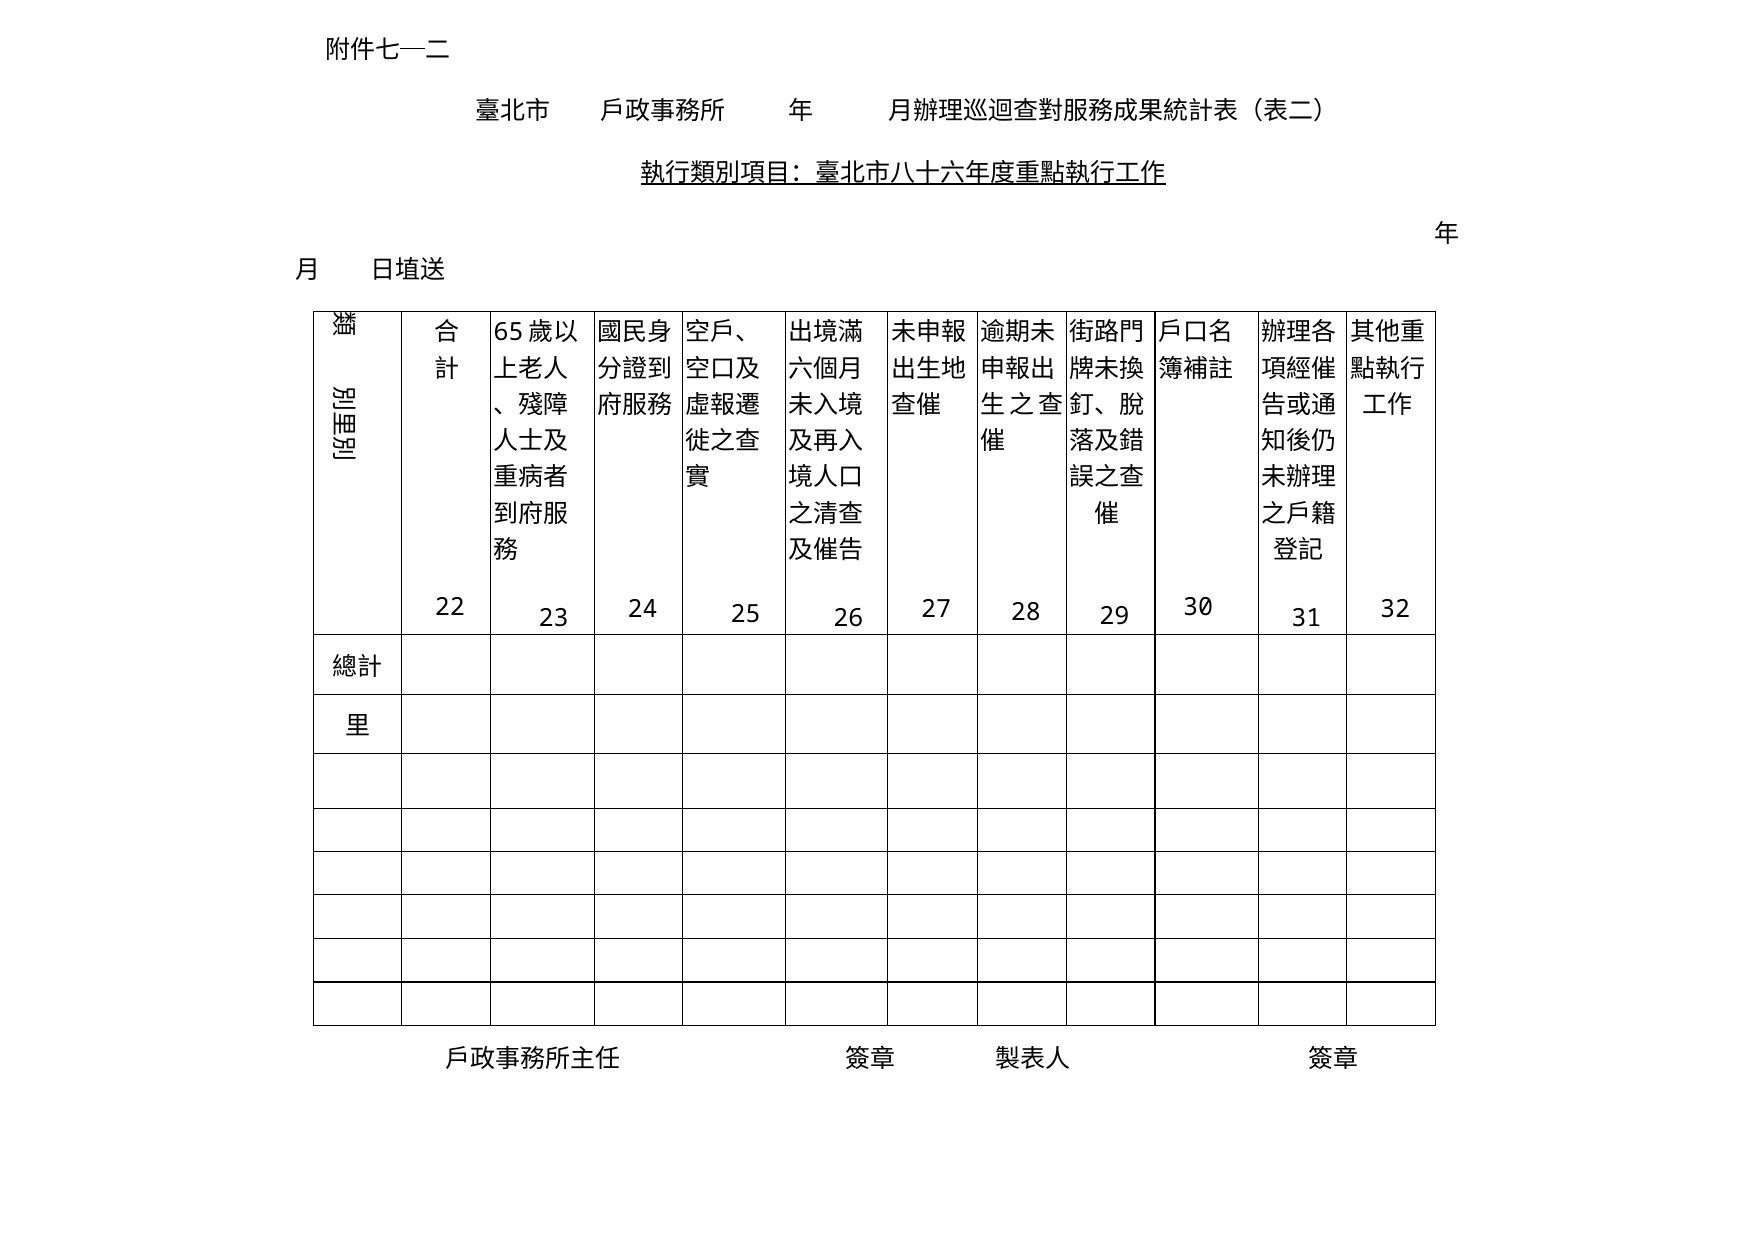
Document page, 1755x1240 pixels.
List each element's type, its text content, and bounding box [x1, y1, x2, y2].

table_cell [1347, 852, 1435, 894]
table_cell [491, 983, 594, 1025]
table_cell [978, 695, 1066, 752]
table_cell [683, 939, 785, 981]
table_cell [683, 695, 785, 752]
table_cell [314, 852, 401, 894]
table_cell [1259, 895, 1346, 938]
table_cell 里 [314, 695, 401, 752]
table_cell [595, 695, 682, 752]
table_cell [978, 754, 1066, 808]
table_cell [888, 754, 977, 808]
table_cell [683, 754, 785, 808]
table_cell [1156, 852, 1258, 894]
table_cell [978, 852, 1066, 894]
table_cell [1067, 809, 1154, 851]
table_cell [978, 809, 1066, 851]
table_cell [595, 754, 682, 808]
text 戶政事務所主任 簽章 製表人 簽章 [295, 1039, 1459, 1075]
table_cell [786, 983, 887, 1025]
table_cell [888, 695, 977, 752]
table_cell [1347, 754, 1435, 808]
table_cell [888, 852, 977, 894]
table_cell [491, 939, 594, 981]
table_cell [314, 895, 401, 938]
table_cell [1156, 895, 1258, 938]
table_cell [491, 754, 594, 808]
table_cell [1067, 983, 1154, 1025]
table_cell [683, 983, 785, 1025]
table_header 戶口名 簿補註 30 [1156, 312, 1258, 634]
table_cell [1347, 983, 1435, 1025]
table_cell [595, 635, 682, 694]
table_cell [888, 895, 977, 938]
table_cell [888, 939, 977, 981]
table_cell [402, 895, 490, 938]
table_cell [402, 754, 490, 808]
table_cell [1347, 635, 1435, 694]
table_cell [314, 983, 401, 1025]
table_cell [683, 635, 785, 694]
table_cell [1067, 895, 1154, 938]
table_cell [402, 939, 490, 981]
table_cell [1259, 852, 1346, 894]
table_cell [402, 695, 490, 752]
table_cell [888, 983, 977, 1025]
text 附件七─二 [295, 29, 1459, 66]
table_cell [595, 983, 682, 1025]
table_cell [1347, 895, 1435, 938]
table_cell [978, 939, 1066, 981]
table_cell [491, 635, 594, 694]
table_cell [402, 809, 490, 851]
table_header 國民身 分證到 府服務 24 [595, 312, 682, 634]
table_cell [683, 895, 785, 938]
table_cell [402, 983, 490, 1025]
table_cell [1259, 635, 1346, 694]
table_cell [314, 939, 401, 981]
table_header 類 別 里別 [314, 312, 401, 634]
table_cell [1347, 695, 1435, 752]
table_cell [978, 635, 1066, 694]
table_cell [1259, 983, 1346, 1025]
table_cell [978, 983, 1066, 1025]
table_cell [786, 635, 887, 694]
table_cell [491, 852, 594, 894]
table_cell [314, 809, 401, 851]
table_cell [402, 635, 490, 694]
table_cell [1156, 809, 1258, 851]
table_header 未申報 出生地 查催 27 [888, 312, 977, 634]
table_cell [1259, 939, 1346, 981]
table_cell [491, 895, 594, 938]
table_cell [786, 895, 887, 938]
table_cell [1156, 695, 1258, 752]
table_header 其他重 點執行 工作 32 [1347, 312, 1435, 634]
text 臺北市 戶政事務所 年 月辦理巡迴查對服務成果統計表（表二） [295, 91, 1459, 127]
table_cell [683, 809, 785, 851]
table_cell [1156, 754, 1258, 808]
table_cell [786, 939, 887, 981]
text 年 月 日埴送 [295, 213, 1459, 286]
table_header 辦理各 項經催 告或通 知後仍 未辦理 之戶籍 登記 31 [1259, 312, 1346, 634]
table_cell [786, 809, 887, 851]
table_header 空戶、 空口及 虛報遷 徙之查 實 25 [683, 312, 785, 634]
table_header 逾期未 申報出 生之查催 28 [978, 312, 1066, 634]
table_cell [595, 852, 682, 894]
table_cell 總計 [314, 635, 401, 694]
table_header 合 計 22 [402, 312, 490, 634]
table_cell [683, 852, 785, 894]
table_cell [1067, 695, 1154, 752]
table_header 街路門 牌未換 釘、脫 落及錯 誤之查 催 29 [1067, 312, 1154, 634]
table_cell [595, 809, 682, 851]
table_cell [888, 809, 977, 851]
table_cell [1347, 939, 1435, 981]
table_cell [1156, 635, 1258, 694]
table_cell [1347, 809, 1435, 851]
table_cell [1259, 809, 1346, 851]
table_cell [888, 635, 977, 694]
table_header 65歲以 上老人 、殘障 人士及 重病者 到府服 務 23 [491, 312, 594, 634]
table_cell [491, 809, 594, 851]
table_cell [491, 695, 594, 752]
text 執行類別項目：臺北市八十六年度重點執行工作 [295, 152, 1459, 188]
table_cell [595, 895, 682, 938]
table_cell [1156, 983, 1258, 1025]
table_cell [1067, 754, 1154, 808]
table_cell [1067, 939, 1154, 981]
table_cell [1067, 635, 1154, 694]
table_cell [786, 695, 887, 752]
table_cell [314, 754, 401, 808]
table_cell [1259, 754, 1346, 808]
table_cell [786, 754, 887, 808]
table_cell [1156, 939, 1258, 981]
table_cell [786, 852, 887, 894]
table_header 出境滿 六個月 未入境 及再入 境人口 之清查 及催告 26 [786, 312, 887, 634]
table_cell [402, 852, 490, 894]
table_cell [1067, 852, 1154, 894]
table_cell [978, 895, 1066, 938]
table_cell [1259, 695, 1346, 752]
table_cell [595, 939, 682, 981]
